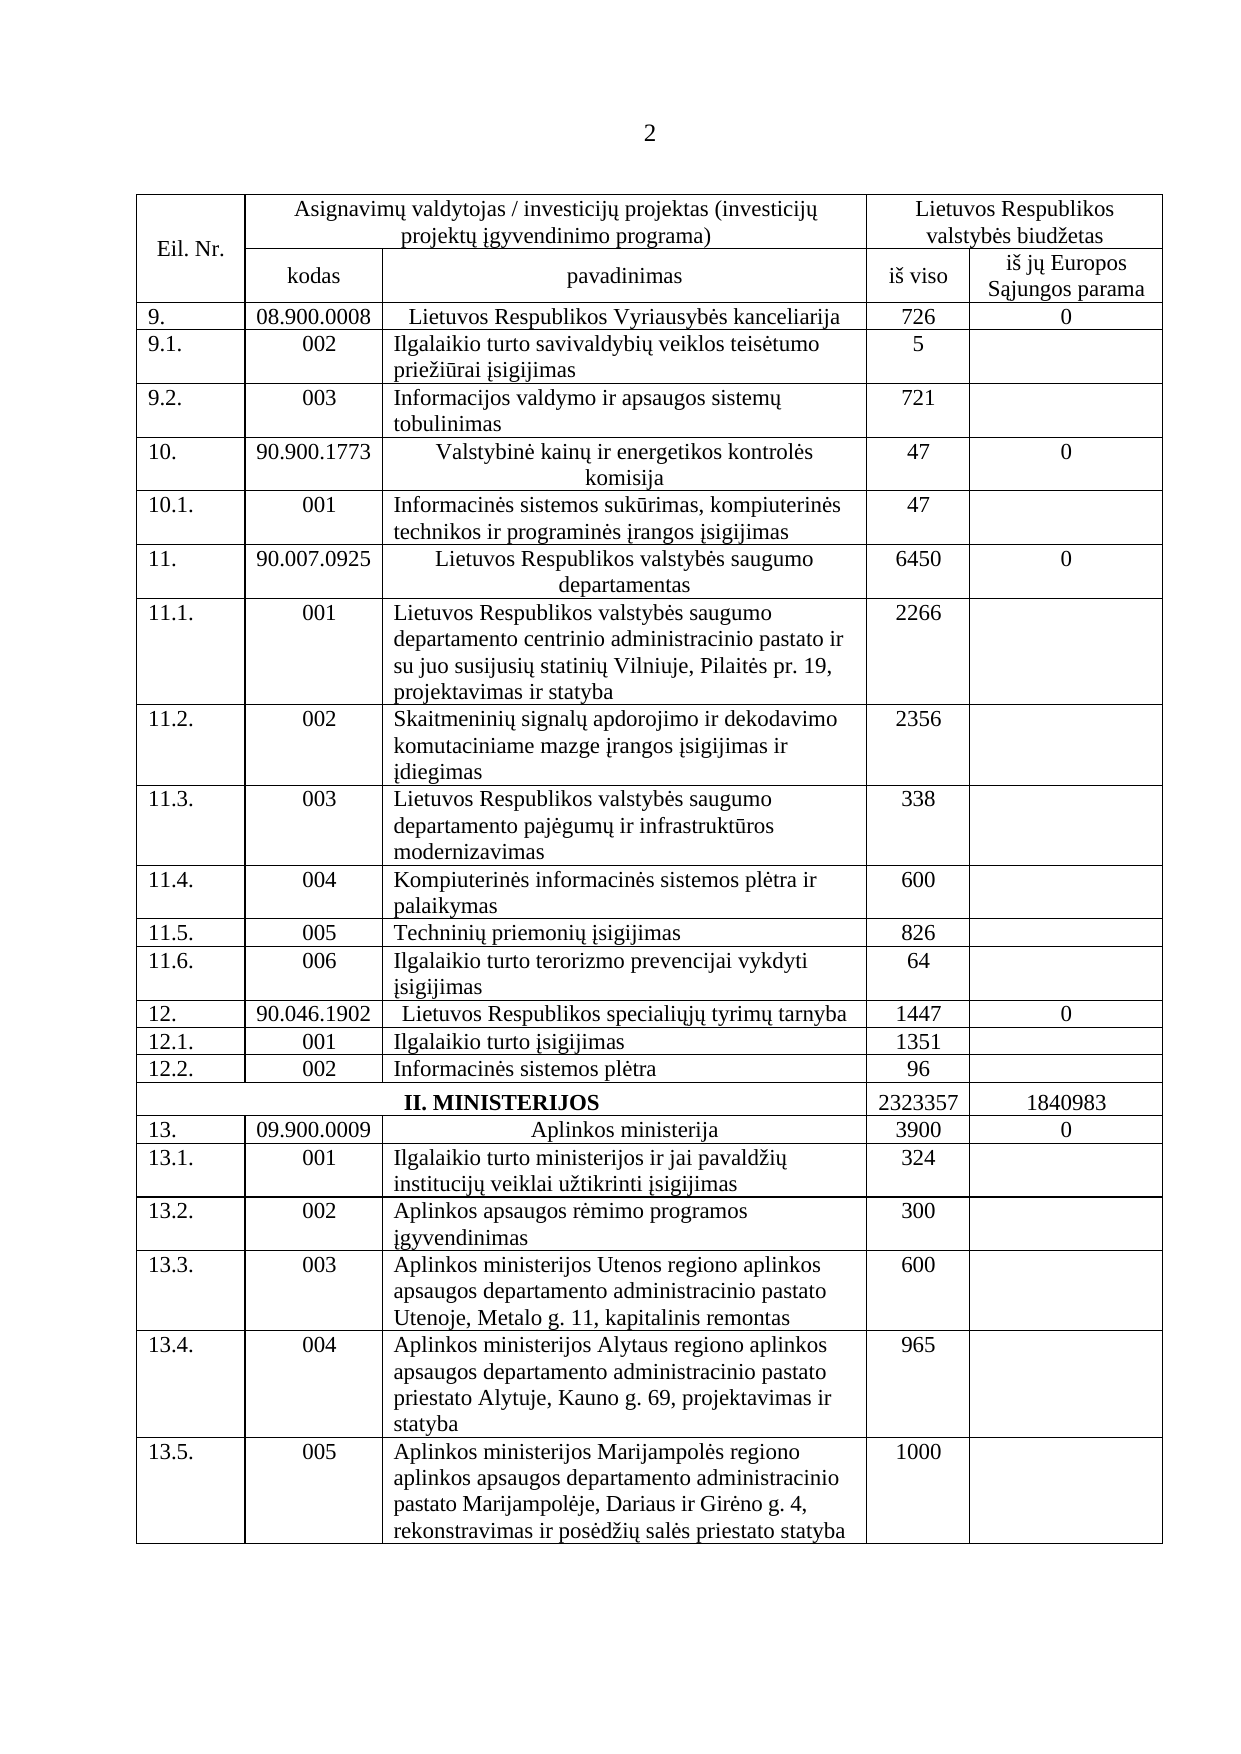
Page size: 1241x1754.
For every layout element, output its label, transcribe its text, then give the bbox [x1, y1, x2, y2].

table_cell Aplinkos ministerijos Alytaus regiono aplinkos apsaugos departamento administracinio pastato priestato Alytuje, Kauno g. 69, projektavimas ir statyba [383, 1331, 866, 1437]
table_cell [970, 1251, 1162, 1330]
table_cell 001 [246, 491, 382, 544]
table_cell Ilgalaikio turto terorizmo prevencijai vykdyti įsigijimas [383, 947, 866, 999]
table_cell 004 [246, 1331, 382, 1437]
table_cell 96 [867, 1055, 969, 1082]
table_cell [970, 384, 1162, 437]
table_cell iš jų Europos Sąjungos parama [970, 249, 1162, 302]
table_cell 11. [137, 545, 244, 598]
table_cell [970, 919, 1162, 946]
table_cell Aplinkos ministerijos Marijampolės regiono aplinkos apsaugos departamento administracinio pastato Marijampolėje, Dariaus ir Girėno g. 4, rekonstravimas ir posėdžių salės priestato statyba [383, 1438, 866, 1543]
table_cell 12.2. [137, 1055, 244, 1082]
table_cell Ilgalaikio turto įsigijimas [383, 1028, 866, 1054]
table_cell 002 [246, 1055, 382, 1082]
table_cell 0 [970, 1116, 1162, 1143]
table_cell Lietuvos Respublikos valstybės saugumo departamento centrinio administracinio pastato ir su juo susijusių statinių Vilniuje, Pilaitės pr. 19, projektavimas ir statyba [383, 599, 866, 704]
table_cell 12.1. [137, 1028, 244, 1054]
table_cell 1351 [867, 1028, 969, 1054]
table_cell Techninių priemonių įsigijimas [383, 919, 866, 946]
table_cell 9.1. [137, 330, 244, 383]
table_cell 826 [867, 919, 969, 946]
table_header Asignavimų valdytojas / investicijų projektas (investicijų projektų įgyvendinimo programa) [246, 195, 866, 248]
table_cell Lietuvos Respublikos Vyriausybės kanceliarija [383, 303, 866, 329]
table_cell 001 [246, 1028, 382, 1054]
table_cell 9.2. [137, 384, 244, 437]
table_cell 338 [867, 786, 969, 864]
table_cell iš viso [867, 249, 969, 302]
table_cell Valstybinė kainų ir energetikos kontrolės komisija [383, 438, 866, 490]
table_cell 13.2. [137, 1198, 244, 1250]
table_cell Informacijos valdymo ir apsaugos sistemų tobulinimas [383, 384, 866, 437]
table_cell [970, 866, 1162, 918]
table_cell 9. [137, 303, 244, 329]
table_cell 11.1. [137, 599, 244, 704]
table_cell 13.4. [137, 1331, 244, 1437]
table_cell 13. [137, 1116, 244, 1143]
table_cell 003 [246, 384, 382, 437]
table_cell 11.4. [137, 866, 244, 918]
table_cell 11.3. [137, 786, 244, 864]
table_cell Lietuvos Respublikos specialiųjų tyrimų tarnyba [383, 1001, 866, 1027]
table_cell [970, 947, 1162, 999]
table_cell 0 [970, 1001, 1162, 1027]
table_cell 0 [970, 545, 1162, 598]
table_cell 11.6. [137, 947, 244, 999]
table_cell 2356 [867, 705, 969, 784]
table_cell 10. [137, 438, 244, 490]
table_cell 90.007.0925 [246, 545, 382, 598]
table_cell 001 [246, 599, 382, 704]
table_cell 64 [867, 947, 969, 999]
table_header Lietuvos Respublikos valstybės biudžetas [867, 195, 1162, 248]
table_cell 0 [970, 303, 1162, 329]
table_cell 002 [246, 1198, 382, 1250]
table_cell [970, 1055, 1162, 1082]
table_cell Informacinės sistemos plėtra [383, 1055, 866, 1082]
table_cell [970, 1331, 1162, 1437]
table_cell [970, 491, 1162, 544]
table_cell 726 [867, 303, 969, 329]
table_cell 004 [246, 866, 382, 918]
table_cell 002 [246, 330, 382, 383]
table_cell [970, 330, 1162, 383]
table_cell 11.2. [137, 705, 244, 784]
table_cell 1840983 [970, 1083, 1162, 1115]
table_cell 600 [867, 866, 969, 918]
table_cell 12. [137, 1001, 244, 1027]
table_cell 08.900.0008 [246, 303, 382, 329]
table_cell 13.3. [137, 1251, 244, 1330]
table_cell 600 [867, 1251, 969, 1330]
table_cell 2266 [867, 599, 969, 704]
table_cell 90.046.1902 [246, 1001, 382, 1027]
table_cell 005 [246, 919, 382, 946]
table_cell [970, 1198, 1162, 1250]
table_cell II. MINISTERIJOS [137, 1083, 866, 1115]
table_cell 3900 [867, 1116, 969, 1143]
table_cell pavadinimas [383, 249, 866, 302]
table_cell Aplinkos apsaugos rėmimo programos įgyvendinimas [383, 1198, 866, 1250]
table_cell [970, 705, 1162, 784]
table_cell 11.5. [137, 919, 244, 946]
table_cell 13.1. [137, 1144, 244, 1196]
table_cell 10.1. [137, 491, 244, 544]
table_cell 300 [867, 1198, 969, 1250]
table_cell 003 [246, 1251, 382, 1330]
table_cell 721 [867, 384, 969, 437]
table_cell 47 [867, 438, 969, 490]
table_cell 2323357 [867, 1083, 969, 1115]
table_cell 002 [246, 705, 382, 784]
table_cell 324 [867, 1144, 969, 1196]
table_cell [970, 1028, 1162, 1054]
table_cell 1000 [867, 1438, 969, 1543]
table_cell Skaitmeninių signalų apdorojimo ir dekodavimo komutaciniame mazge įrangos įsigijimas ir įdiegimas [383, 705, 866, 784]
table_cell 005 [246, 1438, 382, 1543]
table_cell kodas [246, 249, 382, 302]
table_cell [970, 1144, 1162, 1196]
table_cell 1447 [867, 1001, 969, 1027]
table_cell 13.5. [137, 1438, 244, 1543]
table_cell 09.900.0009 [246, 1116, 382, 1143]
table_cell Lietuvos Respublikos valstybės saugumo departamento pajėgumų ir infrastruktūros modernizavimas [383, 786, 866, 864]
table_cell Lietuvos Respublikos valstybės saugumo departamentas [383, 545, 866, 598]
table_cell 6450 [867, 545, 969, 598]
table_cell Aplinkos ministerija [383, 1116, 866, 1143]
table_cell Informacinės sistemos sukūrimas, kompiuterinės technikos ir programinės įrangos įsigijimas [383, 491, 866, 544]
table_cell [970, 599, 1162, 704]
table_cell 5 [867, 330, 969, 383]
table_cell 006 [246, 947, 382, 999]
table_cell Kompiuterinės informacinės sistemos plėtra ir palaikymas [383, 866, 866, 918]
table_cell 90.900.1773 [246, 438, 382, 490]
table_cell [970, 1438, 1162, 1543]
table_cell 965 [867, 1331, 969, 1437]
table_header Eil. Nr. [137, 195, 244, 302]
table_cell 0 [970, 438, 1162, 490]
table_cell 001 [246, 1144, 382, 1196]
table_cell Ilgalaikio turto savivaldybių veiklos teisėtumo priežiūrai įsigijimas [383, 330, 866, 383]
table_cell [970, 786, 1162, 864]
table_cell Aplinkos ministerijos Utenos regiono aplinkos apsaugos departamento administracinio pastato Utenoje, Metalo g. 11, kapitalinis remontas [383, 1251, 866, 1330]
table_cell 003 [246, 786, 382, 864]
table_cell 47 [867, 491, 969, 544]
table_cell Ilgalaikio turto ministerijos ir jai pavaldžių institucijų veiklai užtikrinti įsigijimas [383, 1144, 866, 1196]
